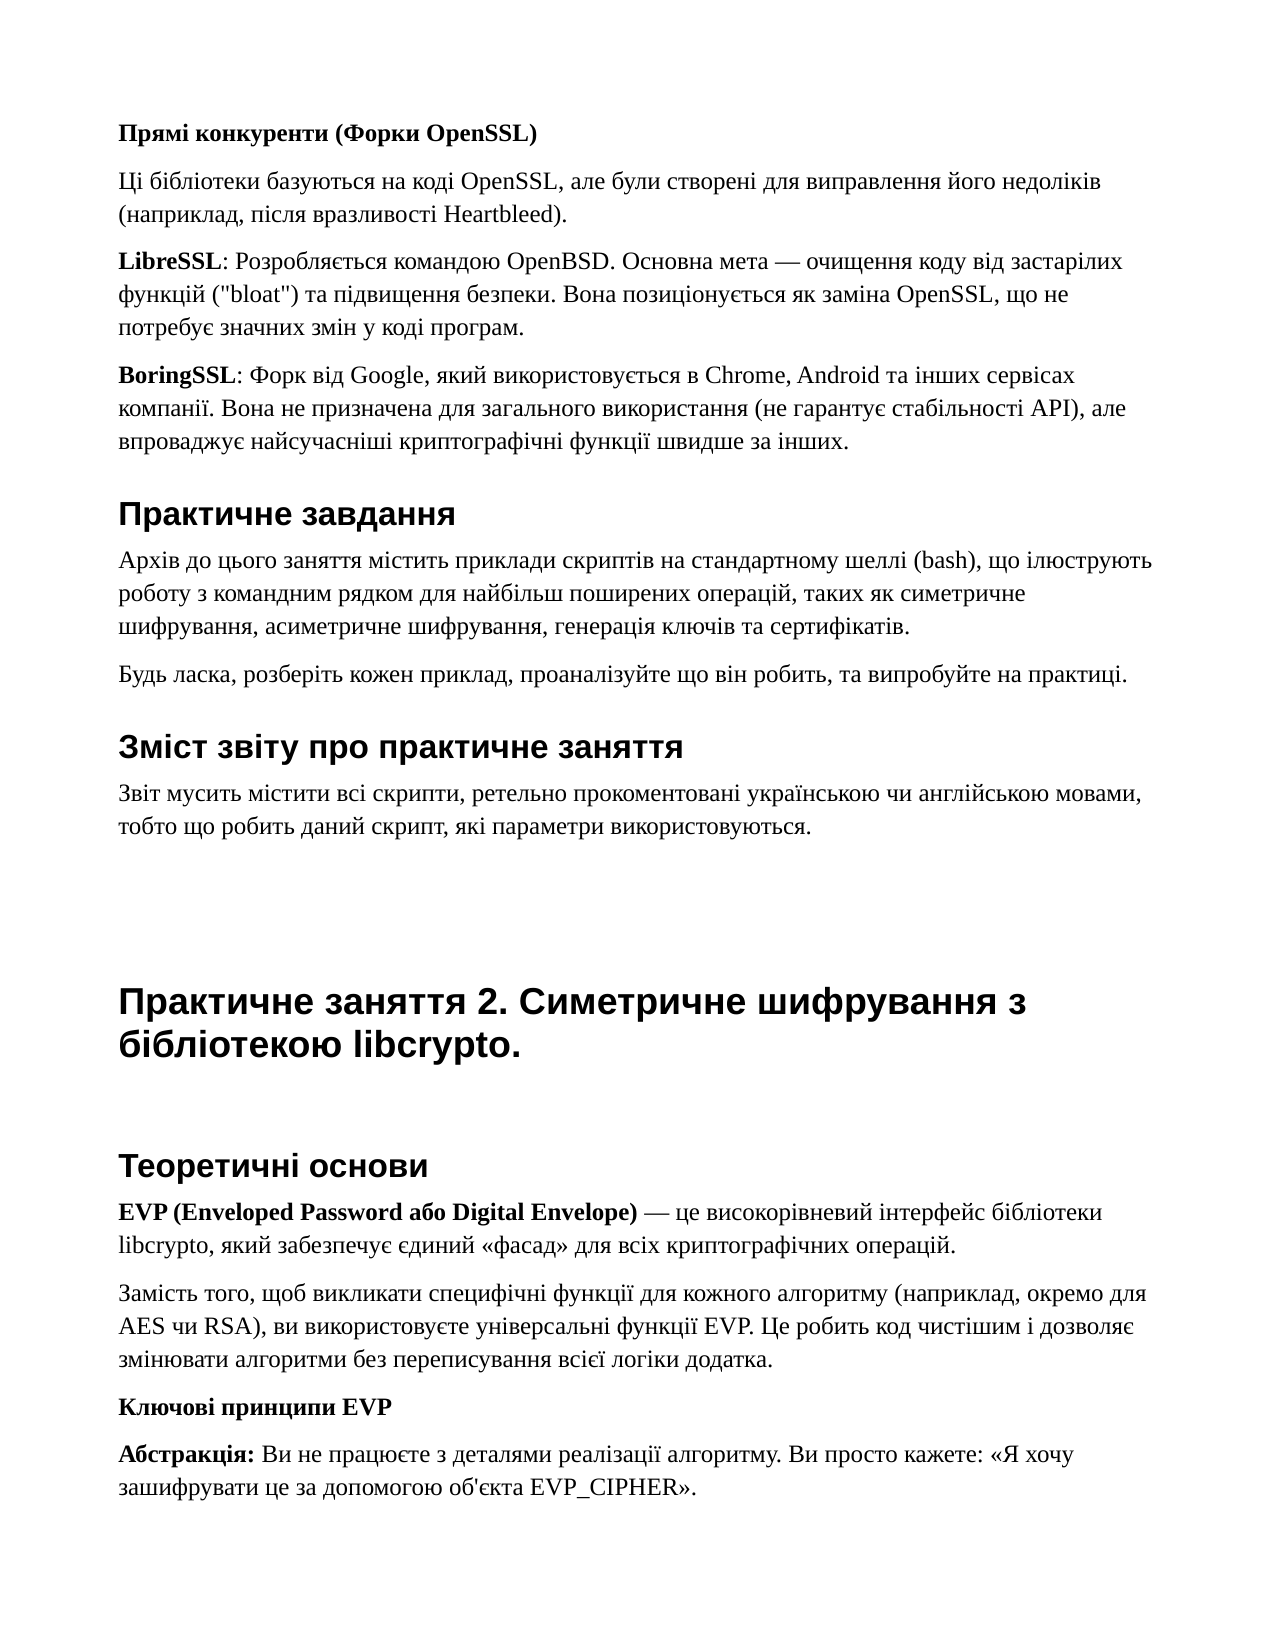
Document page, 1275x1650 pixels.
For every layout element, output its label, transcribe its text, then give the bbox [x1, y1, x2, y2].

subtitle Практичне завдання [118, 494, 1157, 533]
text Ключові принципи EVP [118, 1392, 1157, 1420]
text Замість того, щоб викликати специфічні функції для кожного алгоритму (наприклад, окремо для AES чи RSA), ви використовуєте універсальні функції EVP. Це робить код чистішим і дозволяє змінювати алгоритми без переписування всієї логіки додатка. [118, 1278, 1157, 1373]
subtitle Теоретичні основи [118, 1146, 1157, 1185]
subtitle Зміст звіту про практичне заняття [118, 727, 1157, 766]
text Архів до цього заняття містить приклади скриптів на стандартному шеллі (bash), що ілюструють роботу з командним рядком для найбільш поширених операцій, таких як симетричне шифрування, асиметричне шифрування, генерація ключів та сертифікатів. [118, 545, 1157, 640]
text Звіт мусить містити всі скрипти, ретельно прокоментовані українською чи англійською мовами, тобто що робить даний скрипт, які параметри використовуються. [118, 778, 1157, 840]
text BoringSSL: Форк від Google, який використовується в Chrome, Android та інших сервісах компанії. Вона не призначена для загального використання (не гарантує стабільності API), але впроваджує найсучасніші криптографічні функції швидше за інших. [118, 360, 1157, 455]
text Абстракція: Ви не працюєте з деталями реалізації алгоритму. Ви просто кажете: «Я хочу зашифрувати це за допомогою об'єкта EVP_CIPHER». [118, 1439, 1157, 1501]
text Ці бібліотеки базуються на коді OpenSSL, але були створені для виправлення його недоліків (наприклад, після вразливості Heartbleed). [118, 166, 1157, 227]
text EVP (Enveloped Password або Digital Envelope) — це високорівневий інтерфейс бібліотеки libcrypto, який забезпечує єдиний «фасад» для всіх криптографічних операцій. [118, 1197, 1157, 1259]
subtitle Практичне заняття 2. Симетричне шифрування з бібліотекою libcrypto. [118, 979, 1157, 1066]
text Прямі конкуренти (Форки OpenSSL) [118, 118, 1157, 147]
text Будь ласка, розберіть кожен приклад, проаналізуйте що він робить, та випробуйте на практиці. [118, 659, 1157, 688]
text LibreSSL: Розробляється командою OpenBSD. Основна мета — очищення коду від застарілих функцій ("bloat") та підвищення безпеки. Вона позиціонується як заміна OpenSSL, що не потребує значних змін у коді програм. [118, 246, 1157, 341]
